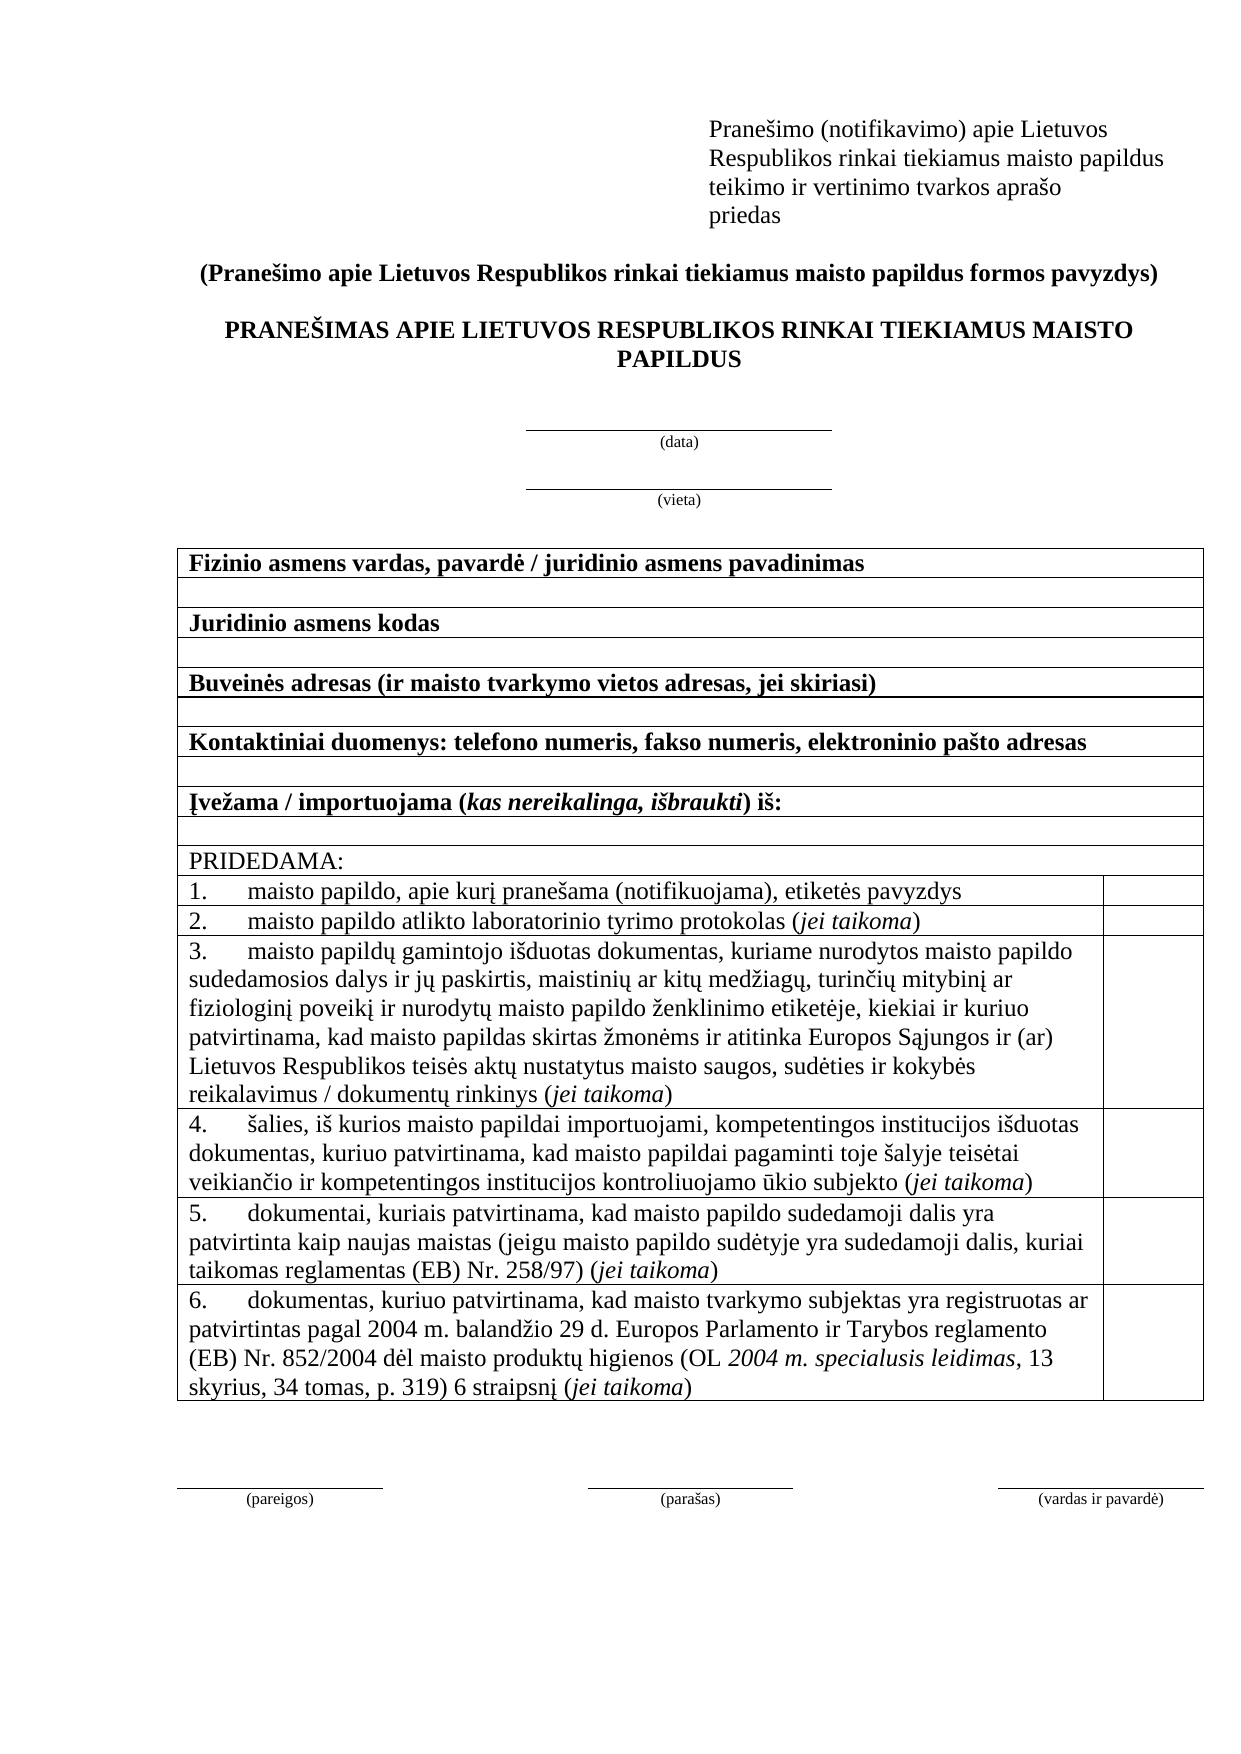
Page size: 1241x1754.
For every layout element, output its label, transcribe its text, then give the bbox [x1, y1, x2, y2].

text priedas [709, 200, 1181, 229]
table_header [998, 1459, 1204, 1488]
table_cell 1. maisto papildo, apie kurį pranešama (notifikuojama), etiketės pavyzdys [178, 876, 1103, 905]
table_cell (data) [526, 431, 832, 460]
table_cell Buveinės adresas (ir maisto tvarkymo vietos adresas, jei skiriasi) [178, 668, 1203, 696]
table_cell [1104, 1109, 1203, 1197]
table_cell PRIDEDAMA: [178, 846, 1203, 875]
table_cell [526, 460, 832, 489]
table_cell [178, 638, 1203, 667]
table_cell [1104, 936, 1203, 1108]
table_cell [178, 757, 1203, 786]
table_header [526, 402, 832, 430]
table_header [588, 1459, 793, 1488]
table_cell [1104, 906, 1203, 935]
table_cell [1104, 876, 1203, 905]
table_header Fizinio asmens vardas, pavardė / juridinio asmens pavadinimas [178, 549, 1203, 577]
table_header [177, 1459, 382, 1488]
table_cell [793, 1488, 998, 1517]
table_cell Kontaktiniai duomenys: telefono numeris, fakso numeris, elektroninio pašto adresas [178, 727, 1203, 756]
table_cell [178, 817, 1203, 845]
table_cell [1104, 1198, 1203, 1284]
table_cell 5. dokumentai, kuriais patvirtinama, kad maisto papildo sudedamoji dalis yra patvirtinta kaip naujas maistas (jeigu maisto papildo sudėtyje yra sudedamoji dalis, kuriai taikomas reglamentas (EB) Nr. 258/97) (jei taikoma) [178, 1198, 1103, 1284]
table_cell (vieta) [526, 490, 832, 519]
table_cell 4. šalies, iš kurios maisto papildai importuojami, kompetentingos institucijos išduotas dokumentas, kuriuo patvirtinama, kad maisto papildai pagaminti toje šalyje teisėtai veikiančio ir kompetentingos institucijos kontroliuojamo ūkio subjekto (jei taikoma) [178, 1109, 1103, 1197]
table_cell Juridinio asmens kodas [178, 608, 1203, 637]
table_cell (parašas) [588, 1489, 793, 1517]
table_cell [178, 578, 1203, 607]
table_header [793, 1459, 998, 1488]
table_cell [383, 1488, 588, 1517]
table_cell (vardas ir pavardė) [998, 1489, 1204, 1517]
text (Pranešimo apie Lietuvos Respublikos rinkai tiekiamus maisto papildus formos pavyzdys) [177, 258, 1181, 287]
table_cell [1104, 1285, 1203, 1400]
table_cell [178, 698, 1203, 726]
text PRANEŠIMAS APIE LIETUVOS RESPUBLIKOS RINKAI TIEKIAMUS MAISTO PAPILDUS [177, 315, 1181, 373]
table_cell 2. maisto papildo atlikto laboratorinio tyrimo protokolas (jei taikoma) [178, 906, 1103, 935]
table_cell 3. maisto papildų gamintojo išduotas dokumentas, kuriame nurodytos maisto papildo sudedamosios dalys ir jų paskirtis, maistinių ar kitų medžiagų, turinčių mitybinį ar fiziologinį poveikį ir nurodytų maisto papildo ženklinimo etiketėje, kiekiai ir kuriuo patvirtinama, kad maisto papildas skirtas žmonėms ir atitinka Europos Sąjungos ir (ar) Lietuvos Respublikos teisės aktų nustatytus maisto saugos, sudėties ir kokybės reikalavimus / dokumentų rinkinys (jei taikoma) [178, 936, 1103, 1108]
table_cell Įvežama / importuojama (kas nereikalinga, išbraukti) iš: [178, 787, 1203, 816]
table_cell 6. dokumentas, kuriuo patvirtinama, kad maisto tvarkymo subjektas yra registruotas ar patvirtintas pagal 2004 m. balandžio 29 d. Europos Parlamento ir Tarybos reglamento (EB) Nr. 852/2004 dėl maisto produktų higienos (OL 2004 m. specialusis leidimas, 13 skyrius, 34 tomas, p. 319) 6 straipsnį (jei taikoma) [178, 1285, 1103, 1400]
text Pranešimo (notifikavimo) apie Lietuvos Respublikos rinkai tiekiamus maisto papildus teikimo ir vertinimo tvarkos aprašo [709, 114, 1181, 200]
table_header [383, 1459, 588, 1488]
table_cell (pareigos) [177, 1489, 382, 1517]
